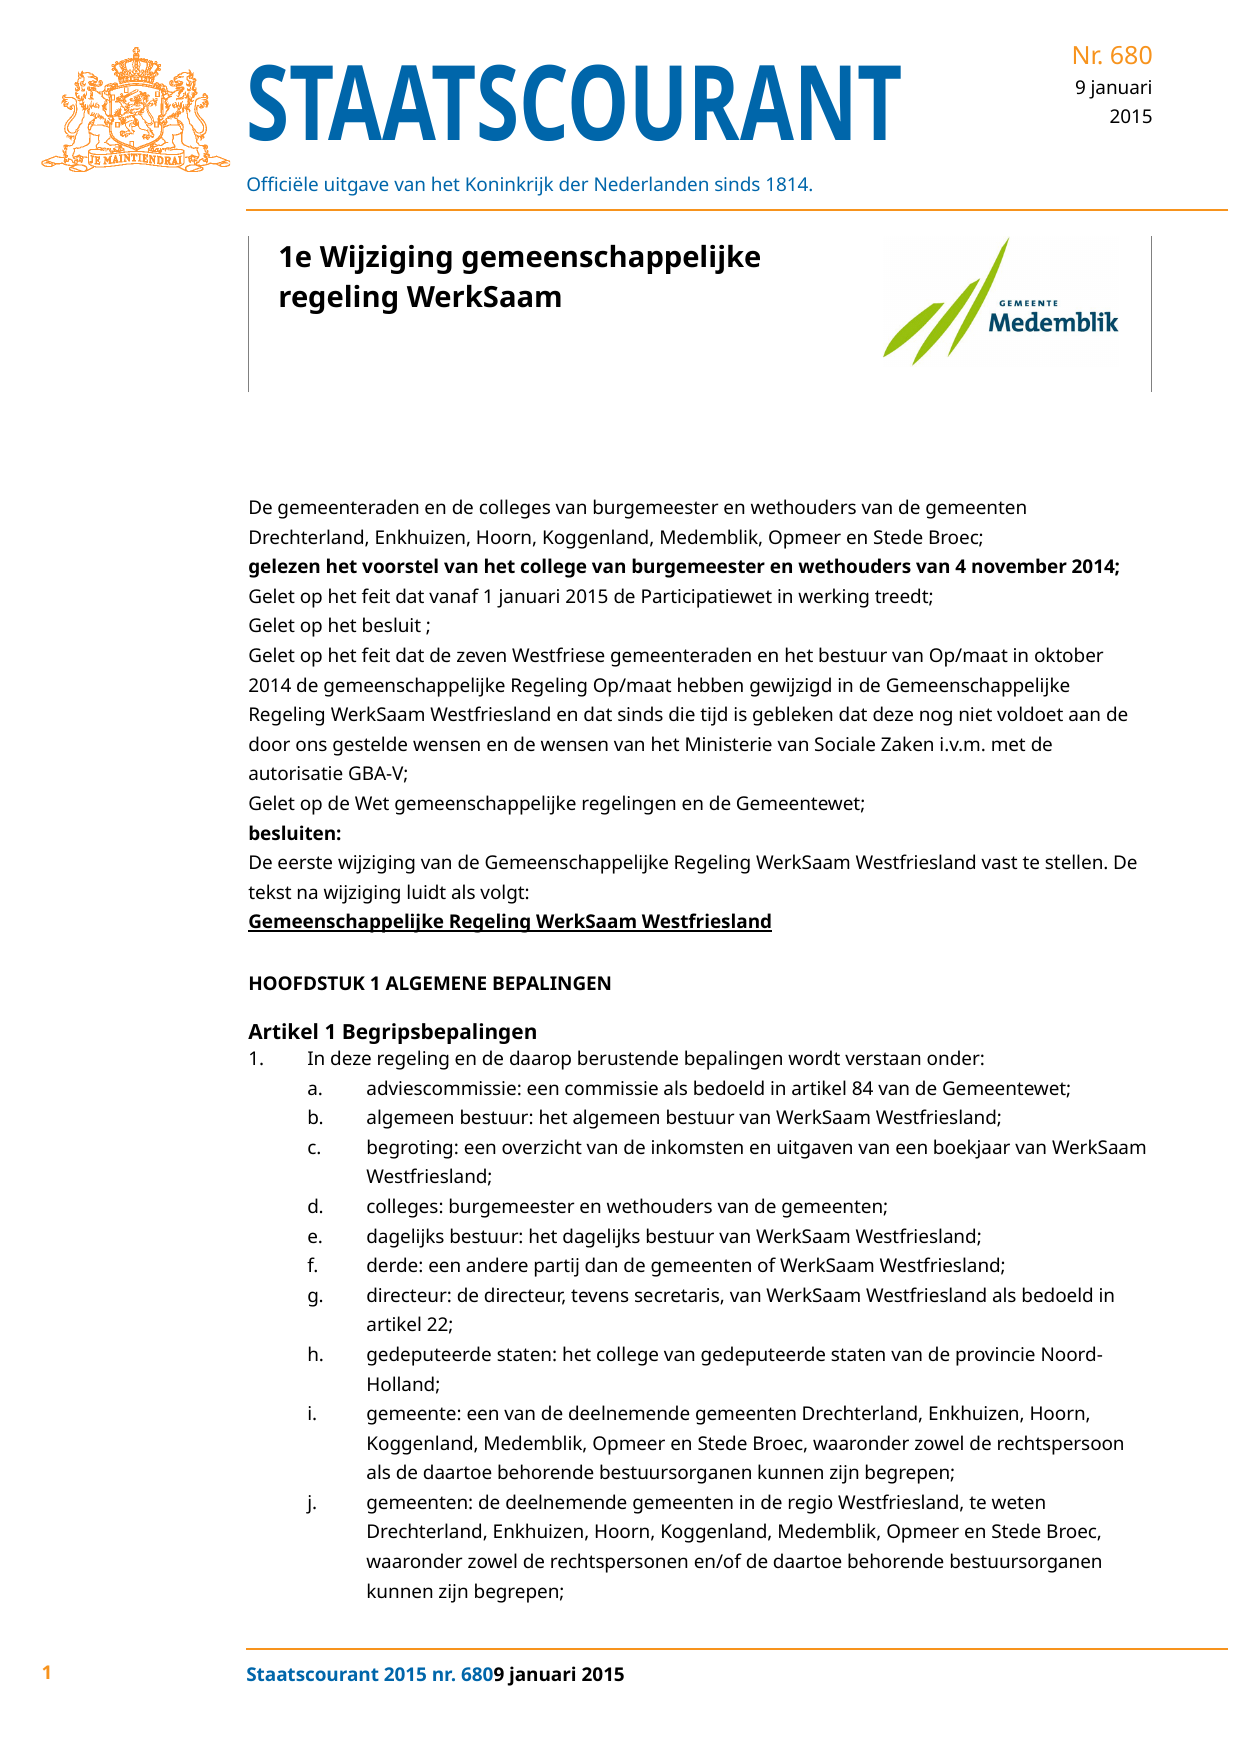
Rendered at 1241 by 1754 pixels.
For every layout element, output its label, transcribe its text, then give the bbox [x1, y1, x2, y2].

list algemeen bestuur: het algemeen bestuur van WerkSaam Westfriesland; [307, 1104, 1152, 1130]
list gemeenten: de deelnemende gemeenten in de regio Westfriesland, te weten Drechterland, Enkhuizen, Hoorn, Koggenland, Medemblik, Opmeer en Stede Broec, waaronder zowel de rechtspersonen en/of de daartoe behorende bestuursorganen kunnen zijn begrepen; [307, 1489, 1152, 1603]
table_header 1e Wijziging gemeenschappelijke regeling WerkSaam [249, 236, 850, 392]
list dagelijks bestuur: het dagelijks bestuur van WerkSaam Westfriesland; [307, 1223, 1152, 1248]
text De gemeenteraden en de colleges van burgemeester en wethouders van de gemeenten Drechterland, Enkhuizen, Hoorn, Koggenland, Medemblik, Opmeer en Stede Broec; [248, 494, 1152, 549]
text Gemeenschappelijke Regeling WerkSaam Westfriesland [248, 908, 1152, 934]
text besluiten: [248, 820, 1152, 845]
picture [882, 236, 1119, 367]
table_header [850, 236, 1151, 392]
list directeur: de directeur, tevens secretaris, van WerkSaam Westfriesland als bedoeld in artikel 22; [307, 1282, 1152, 1337]
text Gelet op het feit dat de zeven Westfriese gemeenteraden en het bestuur van Op/maat in oktober 2014 de gemeenschappelijke Regeling Op/maat hebben gewijzigd in de Gemeenschappelijke Regeling WerkSaam Westfriesland en dat sinds die tijd is gebleken dat deze nog niet voldoet aan de door ons gestelde wensen en de wensen van het Ministerie van Sociale Zaken i.v.m. met de autorisatie GBA-V; [248, 642, 1152, 786]
list gemeente: een van de deelnemende gemeenten Drechterland, Enkhuizen, Hoorn, Koggenland, Medemblik, Opmeer en Stede Broec, waaronder zowel de rechtspersoon als de daartoe behorende bestuursorganen kunnen zijn begrepen; [307, 1400, 1152, 1485]
text De eerste wijziging van de Gemeenschappelijke Regeling WerkSaam Westfriesland vast te stellen. De tekst na wijziging luidt als volgt: [248, 849, 1152, 904]
picture [41, 47, 231, 172]
text Gelet op het feit dat vanaf 1 januari 2015 de Participatiewet in werking treedt; [248, 583, 1152, 609]
list gedeputeerde staten: het college van gedeputeerde staten van de provincie Noord-Holland; [307, 1341, 1152, 1396]
text Gelet op het besluit ; [248, 613, 1152, 638]
text HOOFDSTUK 1 ALGEMENE BEPALINGEN [248, 968, 1152, 996]
text gelezen het voorstel van het college van burgemeester en wethouders van 4 november 2014; [248, 553, 1152, 579]
list In deze regeling en de daarop berustende bepalingen wordt verstaan onder: [248, 1045, 1152, 1071]
list adviescommissie: een commissie als bedoeld in artikel 84 van de Gemeentewet; [307, 1075, 1152, 1101]
text Gelet op de Wet gemeenschappelijke regelingen en de Gemeentewet; [248, 790, 1152, 816]
list colleges: burgemeester en wethouders van de gemeenten; [307, 1193, 1152, 1219]
text Artikel 1 Begripsbepalingen [248, 1017, 1152, 1045]
list derde: een andere partij dan de gemeenten of WerkSaam Westfriesland; [307, 1252, 1152, 1278]
list begroting: een overzicht van de inkomsten en uitgaven van een boekjaar van WerkSaam Westfriesland; [307, 1134, 1152, 1189]
